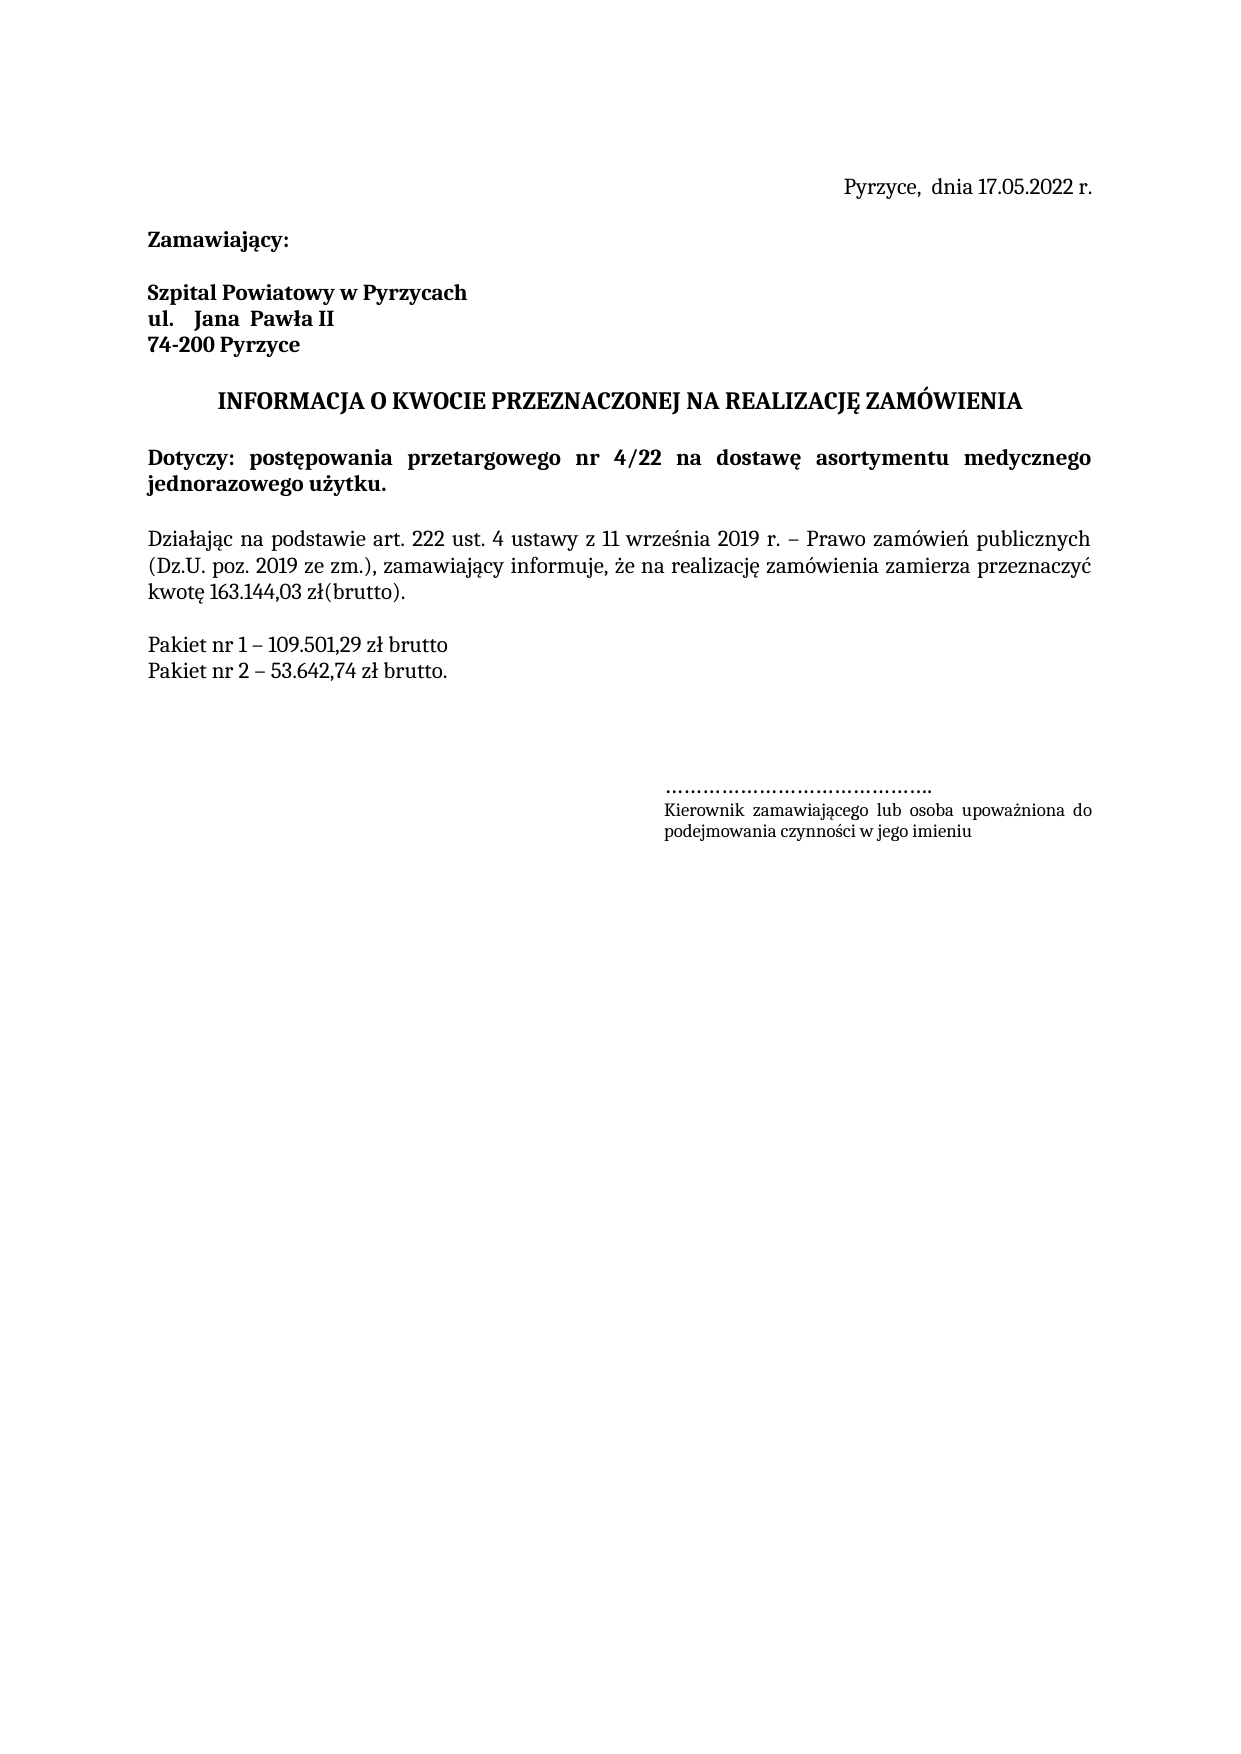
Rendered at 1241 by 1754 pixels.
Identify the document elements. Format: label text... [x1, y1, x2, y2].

text Działając na podstawie art. 222 ust. 4 ustawy z 11 września 2019 r. – Prawo zamówień publicznych (Dz.U. poz. 2019 ze zm.), zamawiający informuje, że na realizację zamówienia zamierza przeznaczyć kwotę 163.144,03 zł(brutto). [148, 526, 1093, 605]
text Kierownik zamawiającego lub osoba upoważniona do podejmowania czynności w jego imieniu [664, 799, 1093, 842]
text Pakiet nr 2 – 53.642,74 zł brutto. [148, 658, 1093, 684]
text Dotyczy: postępowania przetargowego nr 4/22 na dostawę asortymentu medycznego jednorazowego użytku. [148, 445, 1093, 497]
text 74-200 Pyrzyce [148, 332, 1093, 358]
text INFORMACJA O KWOCIE PRZEZNACZONEJ NA REALIZACJĘ ZAMÓWIENIA [148, 387, 1093, 416]
text ……………………………………. [590, 771, 1093, 799]
text ul. Jana Pawła II [148, 306, 1093, 332]
text Zamawiający: [148, 227, 1093, 253]
text Szpital Powiatowy w Pyrzycach [148, 279, 1093, 306]
text Pyrzyce, dnia 17.05.2022 r. [118, 174, 1093, 200]
text Pakiet nr 1 – 109.501,29 zł brutto [148, 632, 1093, 658]
